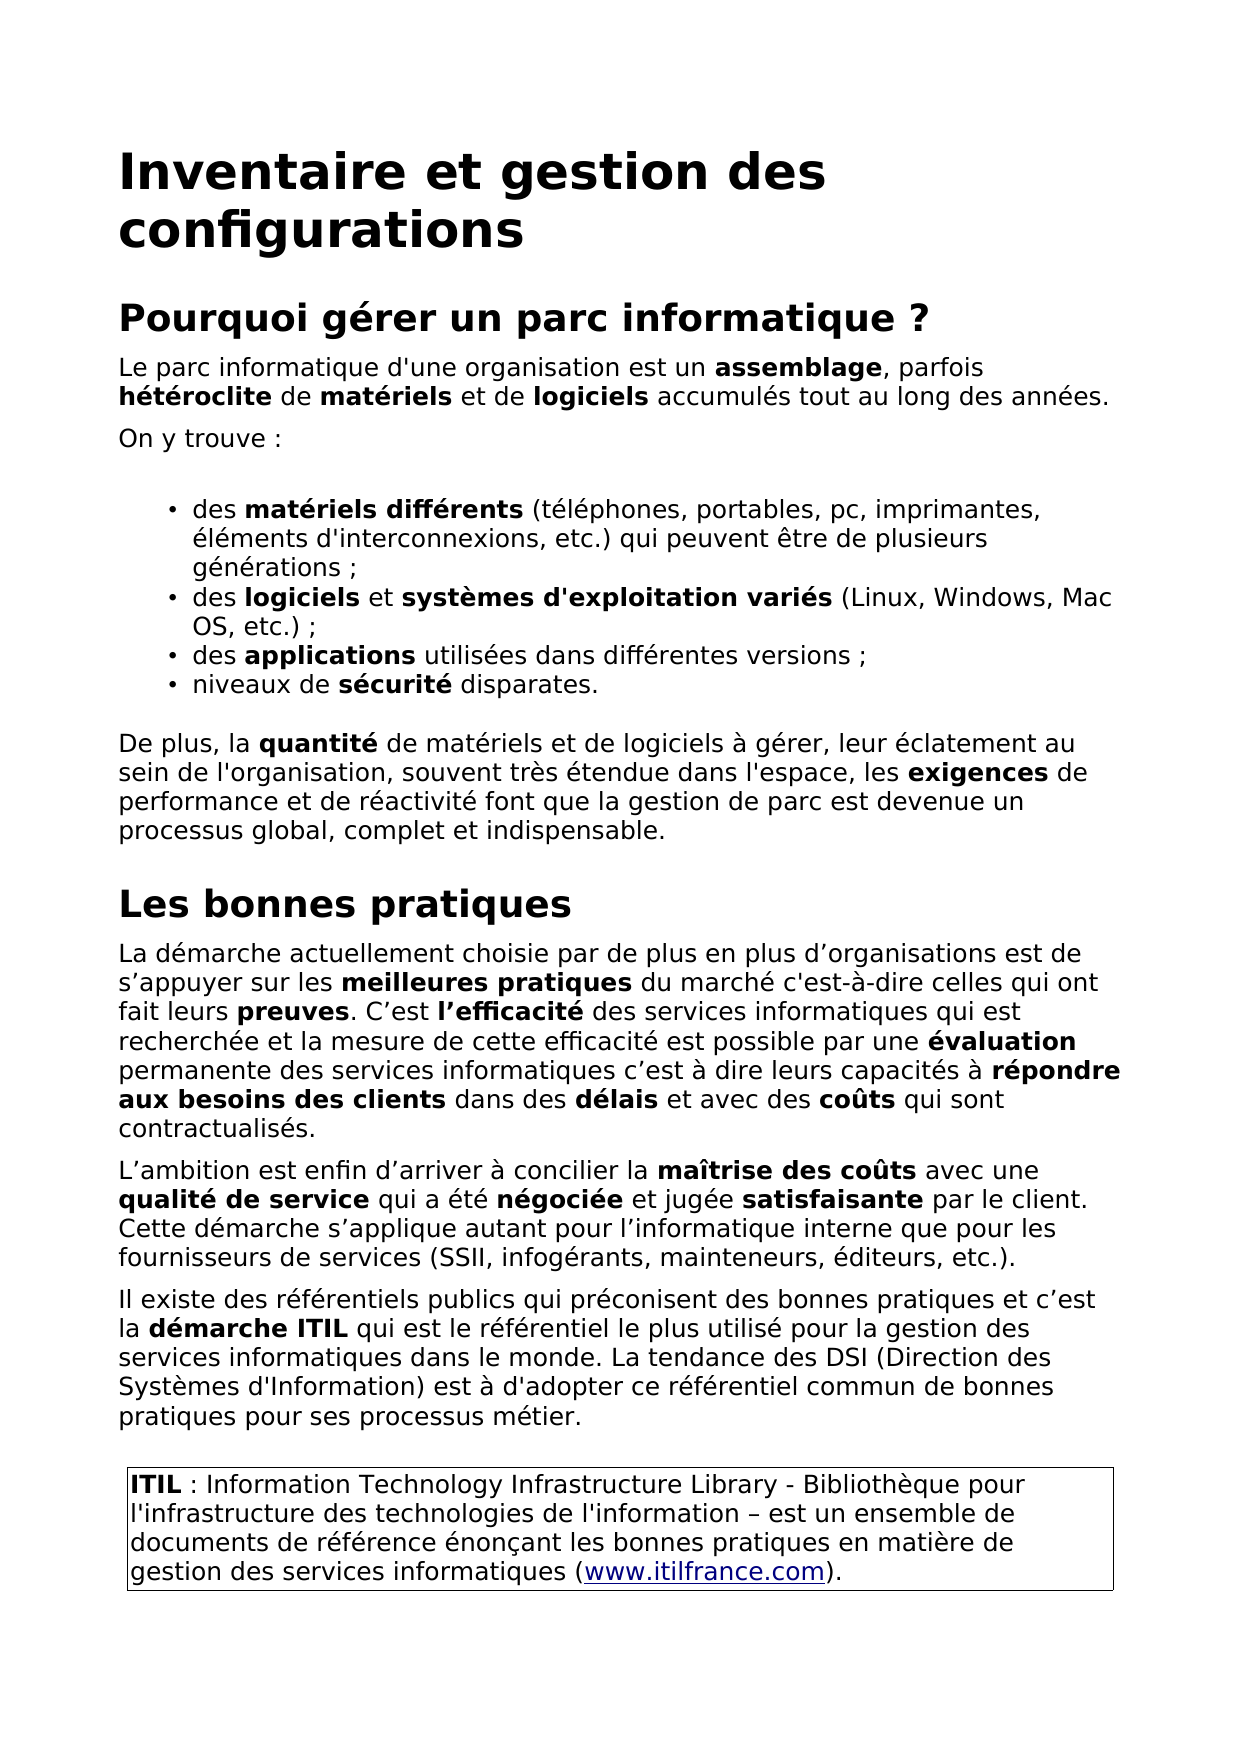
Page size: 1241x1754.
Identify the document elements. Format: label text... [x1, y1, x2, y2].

list niveaux de sécurité disparates. [177, 670, 1122, 699]
text Le parc informatique d'une organisation est un assemblage, parfois hétéroclite de matériels et de logiciels accumulés tout au long des années. [118, 353, 1122, 412]
text On y trouve : [118, 424, 1122, 453]
list des applications utilisées dans différentes versions ; [177, 641, 1122, 670]
list des logiciels et systèmes d'exploitation variés (Linux, Windows, Mac OS, etc.) ; [177, 583, 1122, 641]
subtitle Les bonnes pratiques [118, 883, 1122, 927]
text Il existe des référentiels publics qui préconisent des bonnes pratiques et c’est la démarche ITIL qui est le référentiel le plus utilisé pour la gestion des services informatiques dans le monde. La tendance des DSI (Direction des Systèmes d'Information) est à d'adopter ce référentiel commun de bonnes pratiques pour ses processus métier. [118, 1285, 1122, 1431]
subtitle Inventaire et gestion des configurations [118, 143, 1122, 259]
table_header ITIL : Information Technology Infrastructure Library - Bibliothèque pour l'infrastructure des technologies de l'information – est un ensemble de documents de référence énonçant les bonnes pratiques en matière de gestion des services informatiques (www.itilfrance.com). [128, 1468, 1113, 1589]
text La démarche actuellement choisie par de plus en plus d’organisations est de s’appuyer sur les meilleures pratiques du marché c'est-à-dire celles qui ont fait leurs preuves. C’est l’efficacité des services informatiques qui est recherchée et la mesure de cette efficacité est possible par une évaluation permanente des services informatiques c’est à dire leurs capacités à répondre aux besoins des clients dans des délais et avec des coûts qui sont contractualisés. [118, 939, 1122, 1143]
text De plus, la quantité de matériels et de logiciels à gérer, leur éclatement au sein de l'organisation, souvent très étendue dans l'espace, les exigences de performance et de réactivité font que la gestion de parc est devenue un processus global, complet et indispensable. [118, 729, 1122, 846]
subtitle Pourquoi gérer un parc informatique ? [118, 297, 1122, 341]
text L’ambition est enfin d’arriver à concilier la maîtrise des coûts avec une qualité de service qui a été négociée et jugée satisfaisante par le client. Cette démarche s’applique autant pour l’informatique interne que pour les fournisseurs de services (SSII, infogérants, mainteneurs, éditeurs, etc.). [118, 1156, 1122, 1272]
list des matériels différents (téléphones, portables, pc, imprimantes, éléments d'interconnexions, etc.) qui peuvent être de plusieurs générations ; [177, 495, 1122, 583]
